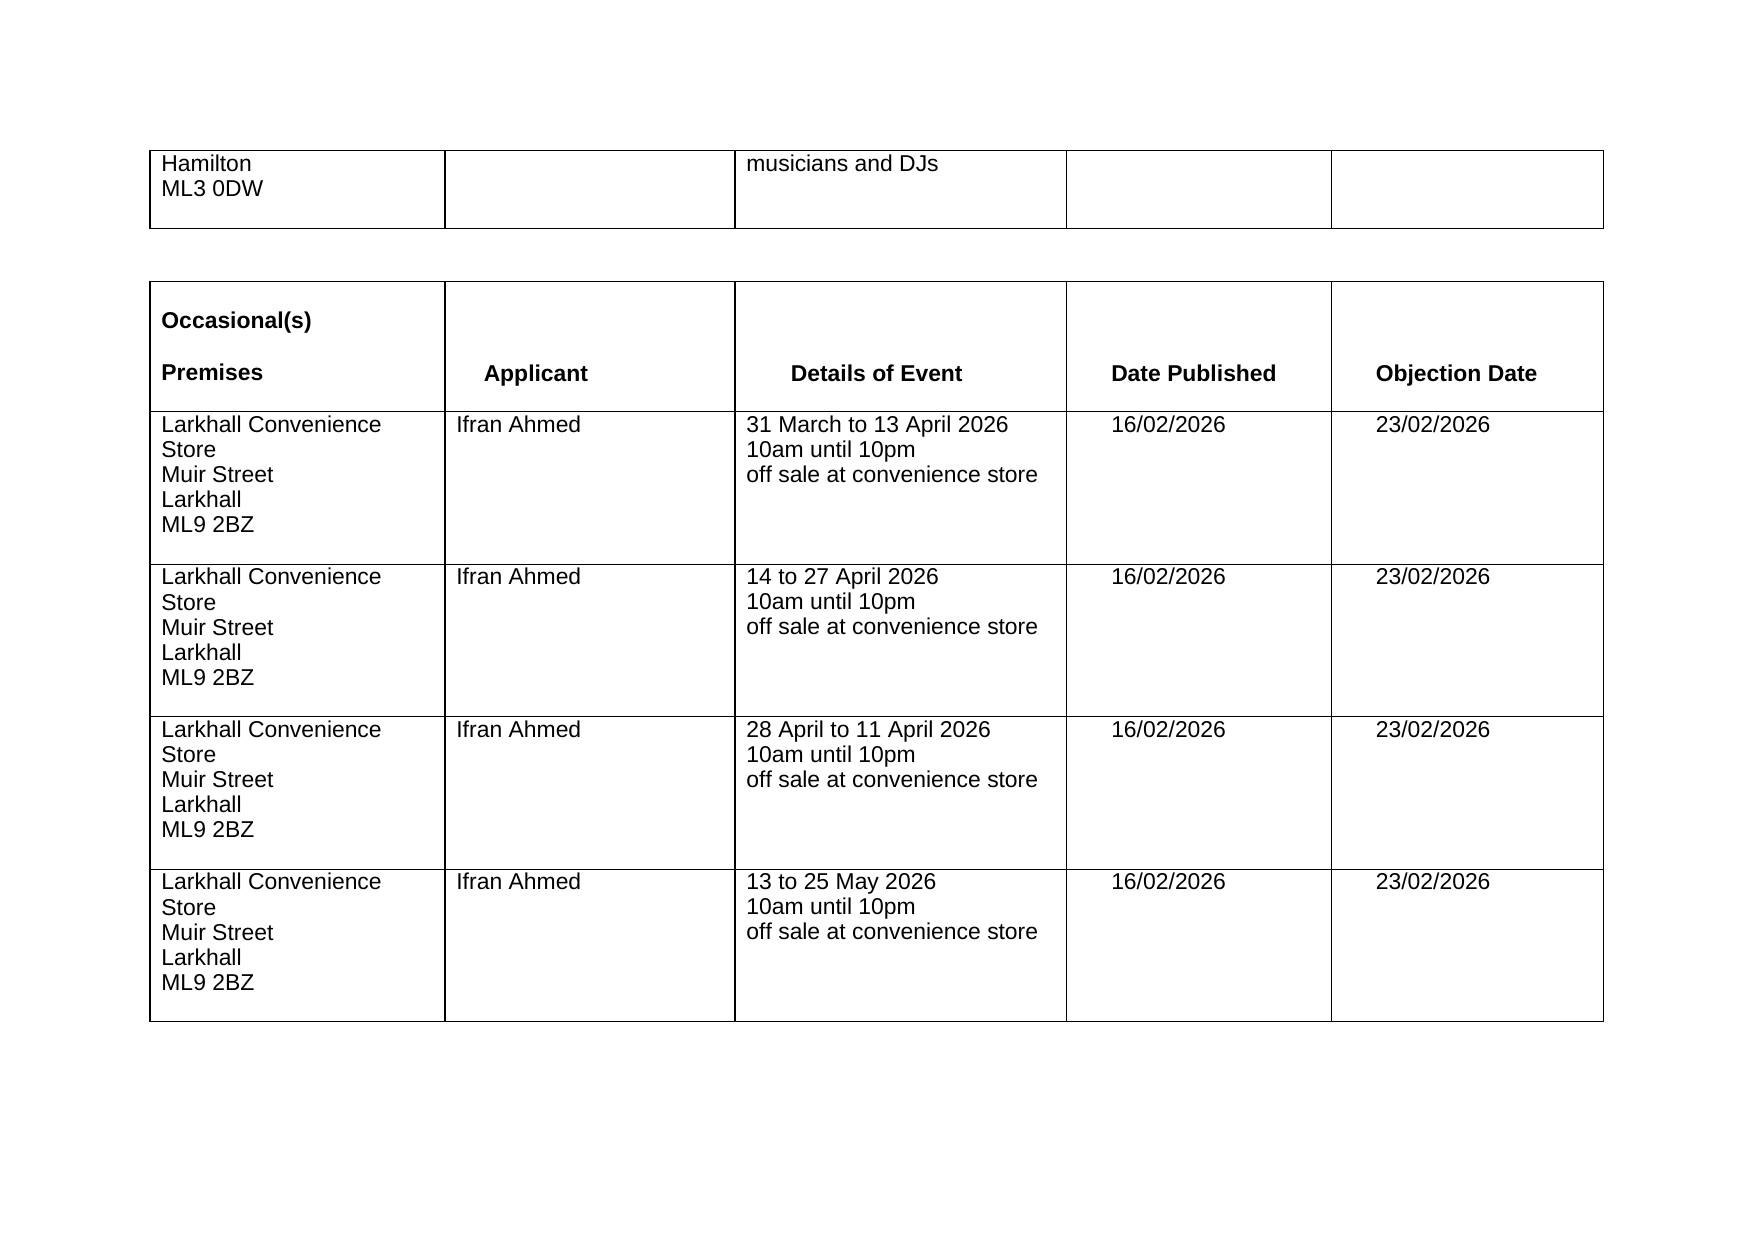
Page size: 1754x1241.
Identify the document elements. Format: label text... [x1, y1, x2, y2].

table_header Date Published [1067, 282, 1331, 411]
table_cell 23/02/2026 [1332, 870, 1603, 1021]
table_cell 31 March to 13 April 2026 10am until 10pm off sale at convenience store [736, 412, 1066, 564]
table_cell 13 to 25 May 2026 10am until 10pm off sale at convenience store [736, 870, 1066, 1021]
table_header Occasional(s) Premises [151, 282, 444, 411]
table_cell Ifran Ahmed [446, 565, 734, 716]
table_cell 14 to 27 April 2026 10am until 10pm off sale at convenience store [736, 565, 1066, 716]
table_cell Ifran Ahmed [446, 717, 734, 869]
table_cell 16/02/2026 [1067, 565, 1331, 716]
table_header Details of Event [736, 282, 1066, 411]
table_header Applicant [446, 282, 734, 411]
table_cell 28 April to 11 April 2026 10am until 10pm off sale at convenience store [736, 717, 1066, 869]
table_cell Larkhall Convenience Store Muir Street Larkhall ML9 2BZ [151, 412, 444, 564]
table_cell Ifran Ahmed [446, 412, 734, 564]
table_cell 16/02/2026 [1067, 717, 1331, 869]
table_cell 16/02/2026 [1067, 412, 1331, 564]
table_cell Ifran Ahmed [446, 870, 734, 1021]
table_cell 23/02/2026 [1332, 717, 1603, 869]
table_cell Larkhall Convenience Store Muir Street Larkhall ML9 2BZ [151, 717, 444, 869]
table_cell 23/02/2026 [1332, 565, 1603, 716]
table_cell [1332, 151, 1603, 227]
table_cell 23/02/2026 [1332, 412, 1603, 564]
table_cell Larkhall Convenience Store Muir Street Larkhall ML9 2BZ [151, 870, 444, 1021]
table_cell [446, 151, 734, 227]
table_cell 16/02/2026 [1067, 870, 1331, 1021]
table_cell [1067, 151, 1331, 227]
table_cell musicians and DJs [736, 151, 1066, 227]
table_header Objection Date [1332, 282, 1603, 411]
table_cell Hamilton ML3 0DW [151, 151, 444, 227]
table_cell Larkhall Convenience Store Muir Street Larkhall ML9 2BZ [151, 565, 444, 716]
